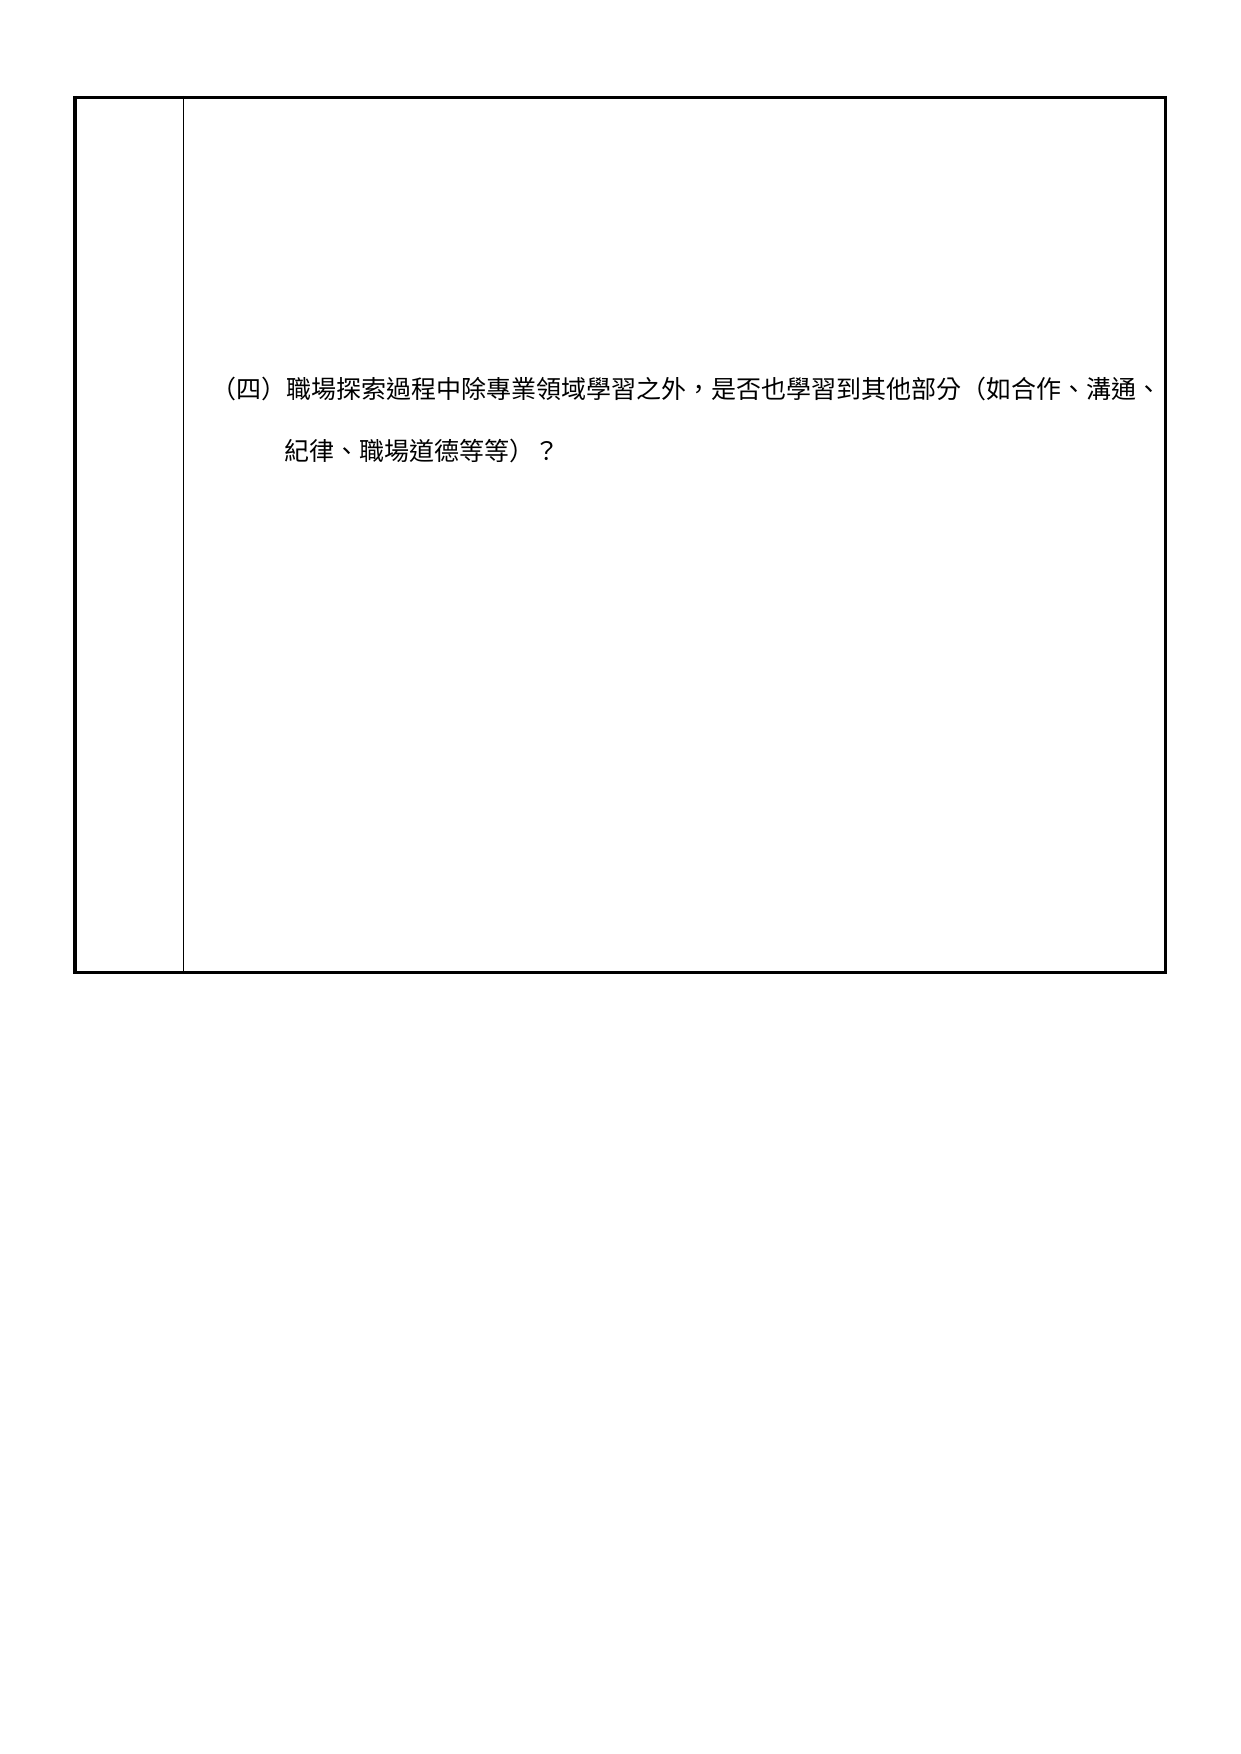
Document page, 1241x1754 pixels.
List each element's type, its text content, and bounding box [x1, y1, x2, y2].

table_cell [77, 99, 183, 971]
table_cell （四）職場探索過程中除專業領域學習之外，是否也學習到其他部分（如合作、溝通、紀律、職場道德等等）？ [184, 99, 1164, 971]
